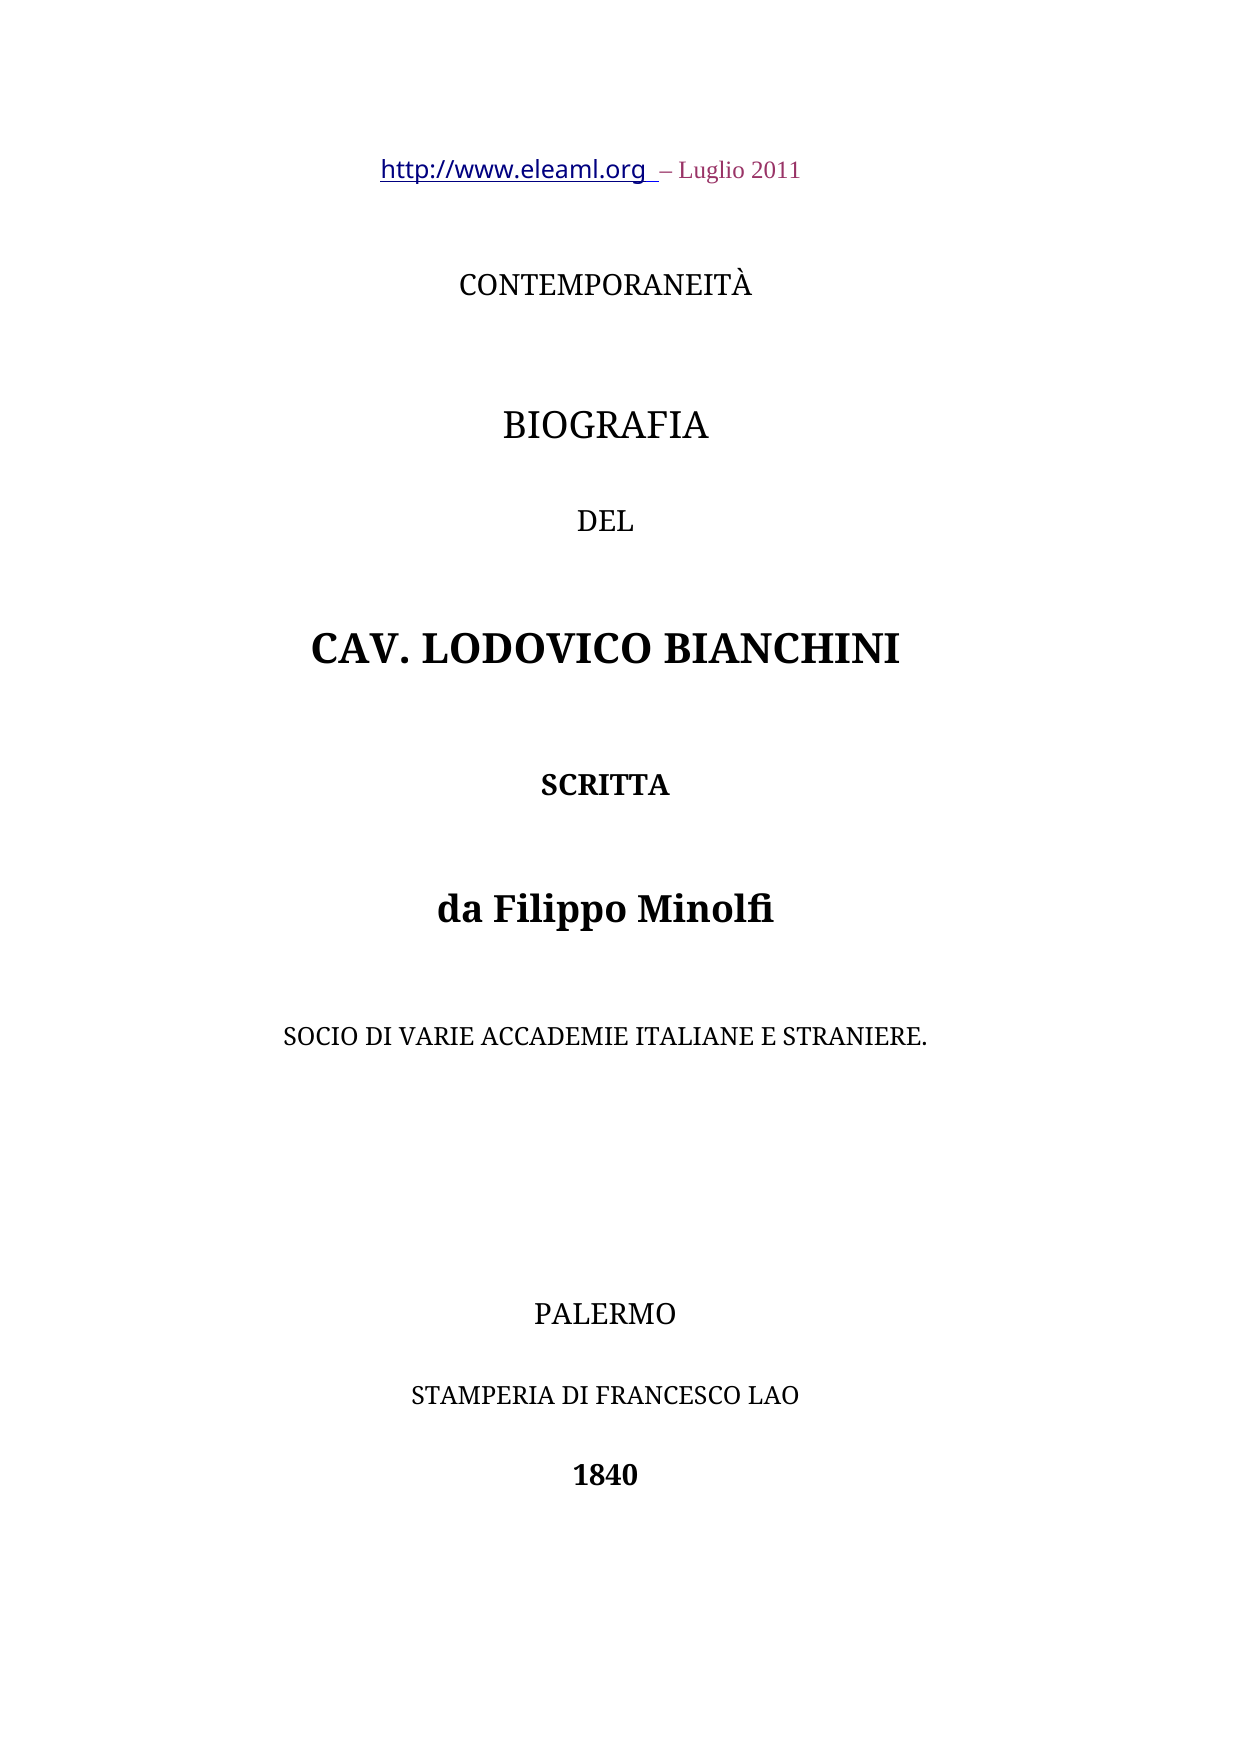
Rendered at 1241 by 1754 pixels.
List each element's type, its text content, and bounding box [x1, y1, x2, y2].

subtitle PALERMO [207, 1293, 974, 1333]
text SCRITTA [207, 764, 974, 803]
text DEL [207, 500, 974, 540]
text STAMPERIA DI FRANCESCO LAO [207, 1378, 974, 1412]
text da Filippo Minolfi [207, 883, 974, 934]
text SOCIO DI VARIE ACCADEMIE ITALIANE E STRANIERE. [207, 1019, 974, 1053]
text BIOGRAFIA [207, 399, 974, 450]
subtitle CONTEMPORANEITÀ [207, 264, 974, 303]
text CAV. LODOVICO BIANCHINI [207, 619, 974, 676]
text 1840 [207, 1454, 974, 1494]
